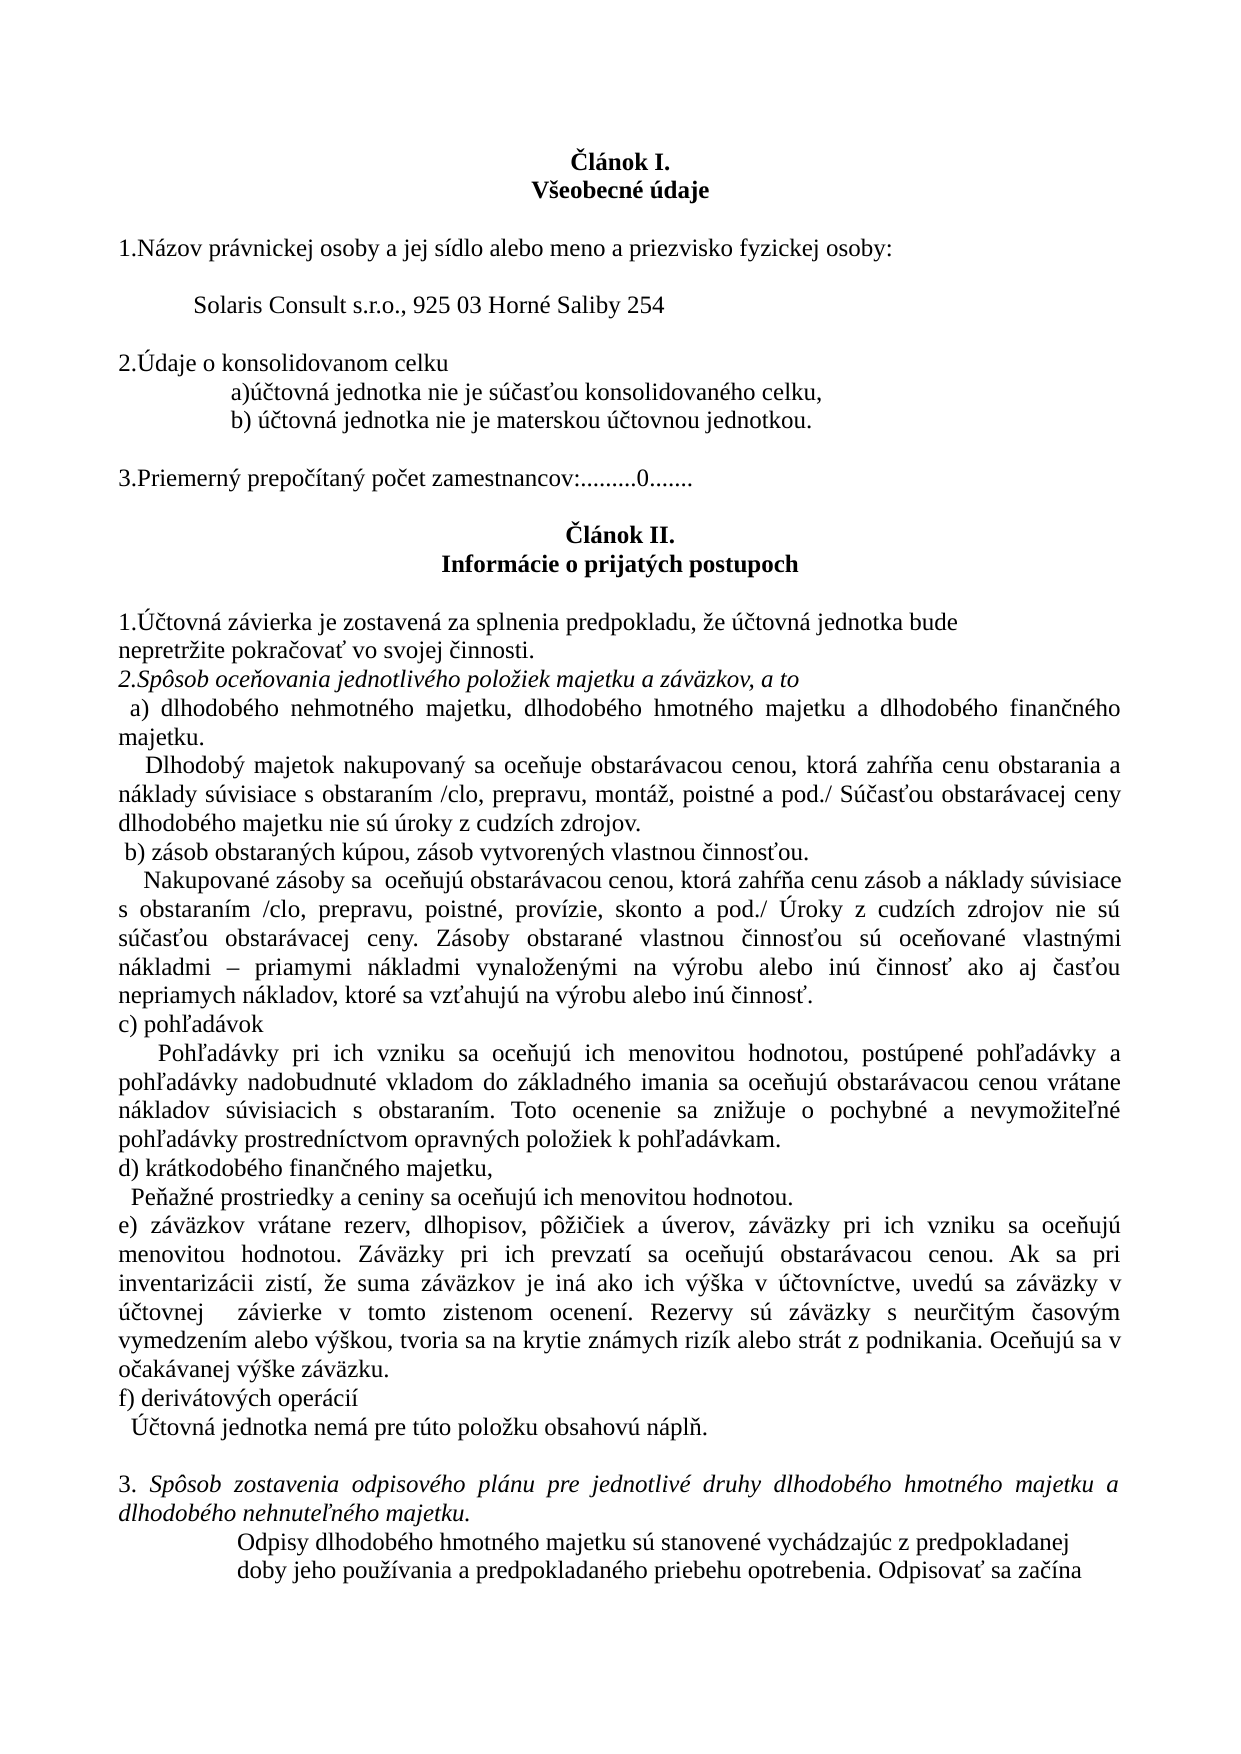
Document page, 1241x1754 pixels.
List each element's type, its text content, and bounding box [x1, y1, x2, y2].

text e) záväzkov vrátane rezerv, dlhopisov, pôžičiek a úverov, záväzky pri ich vzniku sa oceňujú menovitou hodnotou. Záväzky pri ich prevzatí sa oceňujú obstarávacou cenou. Ak sa pri inventarizácii zistí, že suma záväzkov je iná ako ich výška v účtovníctve, uvedú sa záväzky v účtovnej závierke v tomto zistenom ocenení. Rezervy sú záväzky s neurčitým časovým vymedzením alebo výškou, tvoria sa na krytie známych rizík alebo strát z podnikania. Oceňujú sa v očakávanej výške záväzku. [118, 1211, 1122, 1383]
list Priemerný prepočítaný počet zamestnancov:.........0....... [118, 463, 1122, 492]
text Pohľadávky pri ich vzniku sa oceňujú ich menovitou hodnotou, postúpené pohľadávky a pohľadávky nadobudnuté vkladom do základného imania sa oceňujú obstarávacou cenou vrátane nákladov súvisiacich s obstaraním. Toto ocenenie sa znižuje o pochybné a nevymožiteľné pohľadávky prostredníctvom opravných položiek k pohľadávkam. [118, 1038, 1122, 1153]
text Dlhodobý majetok nakupovaný sa oceňuje obstarávacou cenou, ktorá zahŕňa cenu obstarania a náklady súvisiace s obstaraním /clo, prepravu, montáž, poistné a pod./ Súčasťou obstarávacej ceny dlhodobého majetku nie sú úroky z cudzích zdrojov. [118, 751, 1122, 837]
text a) dlhodobého nehmotného majetku, dlhodobého hmotného majetku a dlhodobého finančného majetku. [118, 693, 1122, 751]
text Solaris Consult s.r.o., 925 03 Horné Saliby 254 [118, 291, 1122, 319]
text b) zásob obstaraných kúpou, zásob vytvorených vlastnou činnosťou. [118, 837, 1122, 866]
text b) účtovná jednotka nie je materskou účtovnou jednotkou. [118, 406, 1122, 434]
text nepretržite pokračovať vo svojej činnosti. [118, 636, 1122, 664]
text Článok II. [118, 521, 1122, 549]
text a)účtovná jednotka nie je súčasťou konsolidovaného celku, [118, 377, 1122, 406]
text Všeobecné údaje [118, 176, 1122, 204]
list Účtovná závierka je zostavená za splnenia predpokladu, že účtovná jednotka bude [118, 607, 1122, 636]
list Názov právnickej osoby a jej sídlo alebo meno a priezvisko fyzickej osoby: [118, 233, 1122, 262]
text Peňažné prostriedky a ceniny sa oceňujú ich menovitou hodnotou. [118, 1182, 1122, 1211]
text doby jeho používania a predpokladaného priebehu opotrebenia. Odpisovať sa začína [118, 1556, 1122, 1584]
text d) krátkodobého finančného majetku, [118, 1153, 1122, 1182]
list Údaje o konsolidovanom celku [118, 348, 1122, 377]
text 3. Spôsob zostavenia odpisového plánu pre jednotlivé druhy dlhodobého hmotného majetku a dlhodobého nehnuteľného majetku. [118, 1469, 1122, 1527]
text Účtovná jednotka nemá pre túto položku obsahovú náplň. [118, 1412, 1122, 1441]
list Spôsob oceňovania jednotlivého položiek majetku a záväzkov, a to [118, 664, 1122, 693]
text f) derivátových operácií [118, 1383, 1122, 1412]
text Článok I. [118, 147, 1122, 176]
text Informácie o prijatých postupoch [118, 549, 1122, 578]
text c) pohľadávok [118, 1009, 1122, 1038]
text Nakupované zásoby sa oceňujú obstarávacou cenou, ktorá zahŕňa cenu zásob a náklady súvisiace s obstaraním /clo, prepravu, poistné, provízie, skonto a pod./ Úroky z cudzích zdrojov nie sú súčasťou obstarávacej ceny. Zásoby obstarané vlastnou činnosťou sú oceňované vlastnými nákladmi – priamymi nákladmi vynaloženými na výrobu alebo inú činnosť ako aj časťou nepriamych nákladov, ktoré sa vzťahujú na výrobu alebo inú činnosť. [118, 866, 1122, 1009]
text Odpisy dlhodobého hmotného majetku sú stanovené vychádzajúc z predpokladanej [118, 1527, 1122, 1556]
